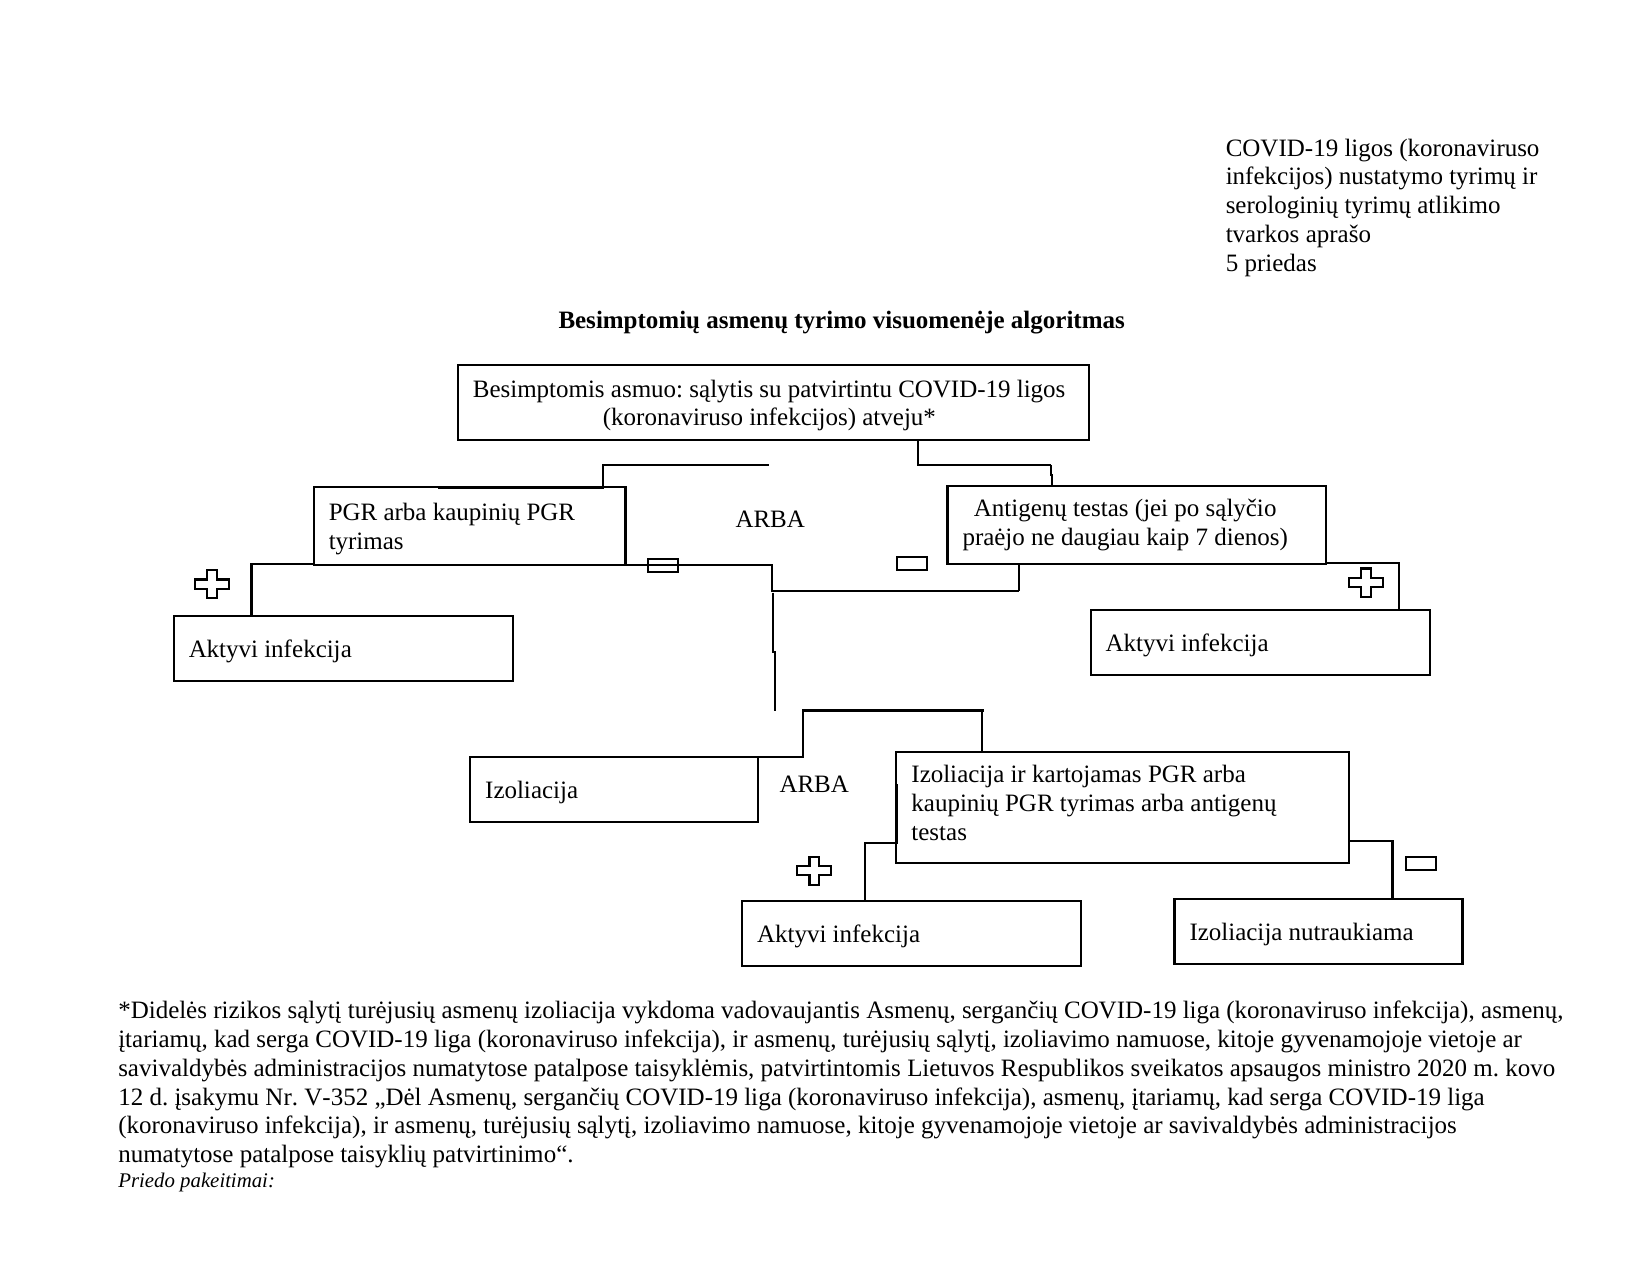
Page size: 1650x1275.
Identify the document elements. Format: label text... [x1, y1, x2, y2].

text *Didelės rizikos sąlytį turėjusių asmenų izoliacija vykdoma vadovaujantis Asmenų, sergančių COVID-19 liga (koronaviruso infekcija), asmenų, įtariamų, kad serga COVID-19 liga (koronaviruso infekcija), ir asmenų, turėjusių sąlytį, izoliavimo namuose, kitoje gyvenamojoje vietoje ar savivaldybės administracijos numatytose patalpose taisyklėmis, patvirtintomis Lietuvos Respublikos sveikatos apsaugos ministro 2020 m. kovo 12 d. įsakymu Nr. V-352 „Dėl Asmenų, sergančių COVID-19 liga (koronaviruso infekcija), asmenų, įtariamų, kad serga COVID-19 liga (koronaviruso infekcija), ir asmenų, turėjusių sąlytį, izoliavimo namuose, kitoje gyvenamojoje vietoje ar savivaldybės administracijos numatytose patalpose taisyklių patvirtinimo“. [118, 995, 1565, 1168]
text Besimptomių asmenų tyrimo visuomenėje algoritmas [118, 305, 1565, 334]
text infekcijos) nustatymo tyrimų ir [1226, 162, 1565, 190]
text tvarkos aprašo [1226, 219, 1565, 248]
text Priedo pakeitimai: [118, 1168, 1565, 1192]
text COVID-19 ligos (koronaviruso [1226, 133, 1565, 162]
text 5 priedas [1226, 248, 1565, 277]
text serologinių tyrimų atlikimo [1226, 190, 1565, 219]
